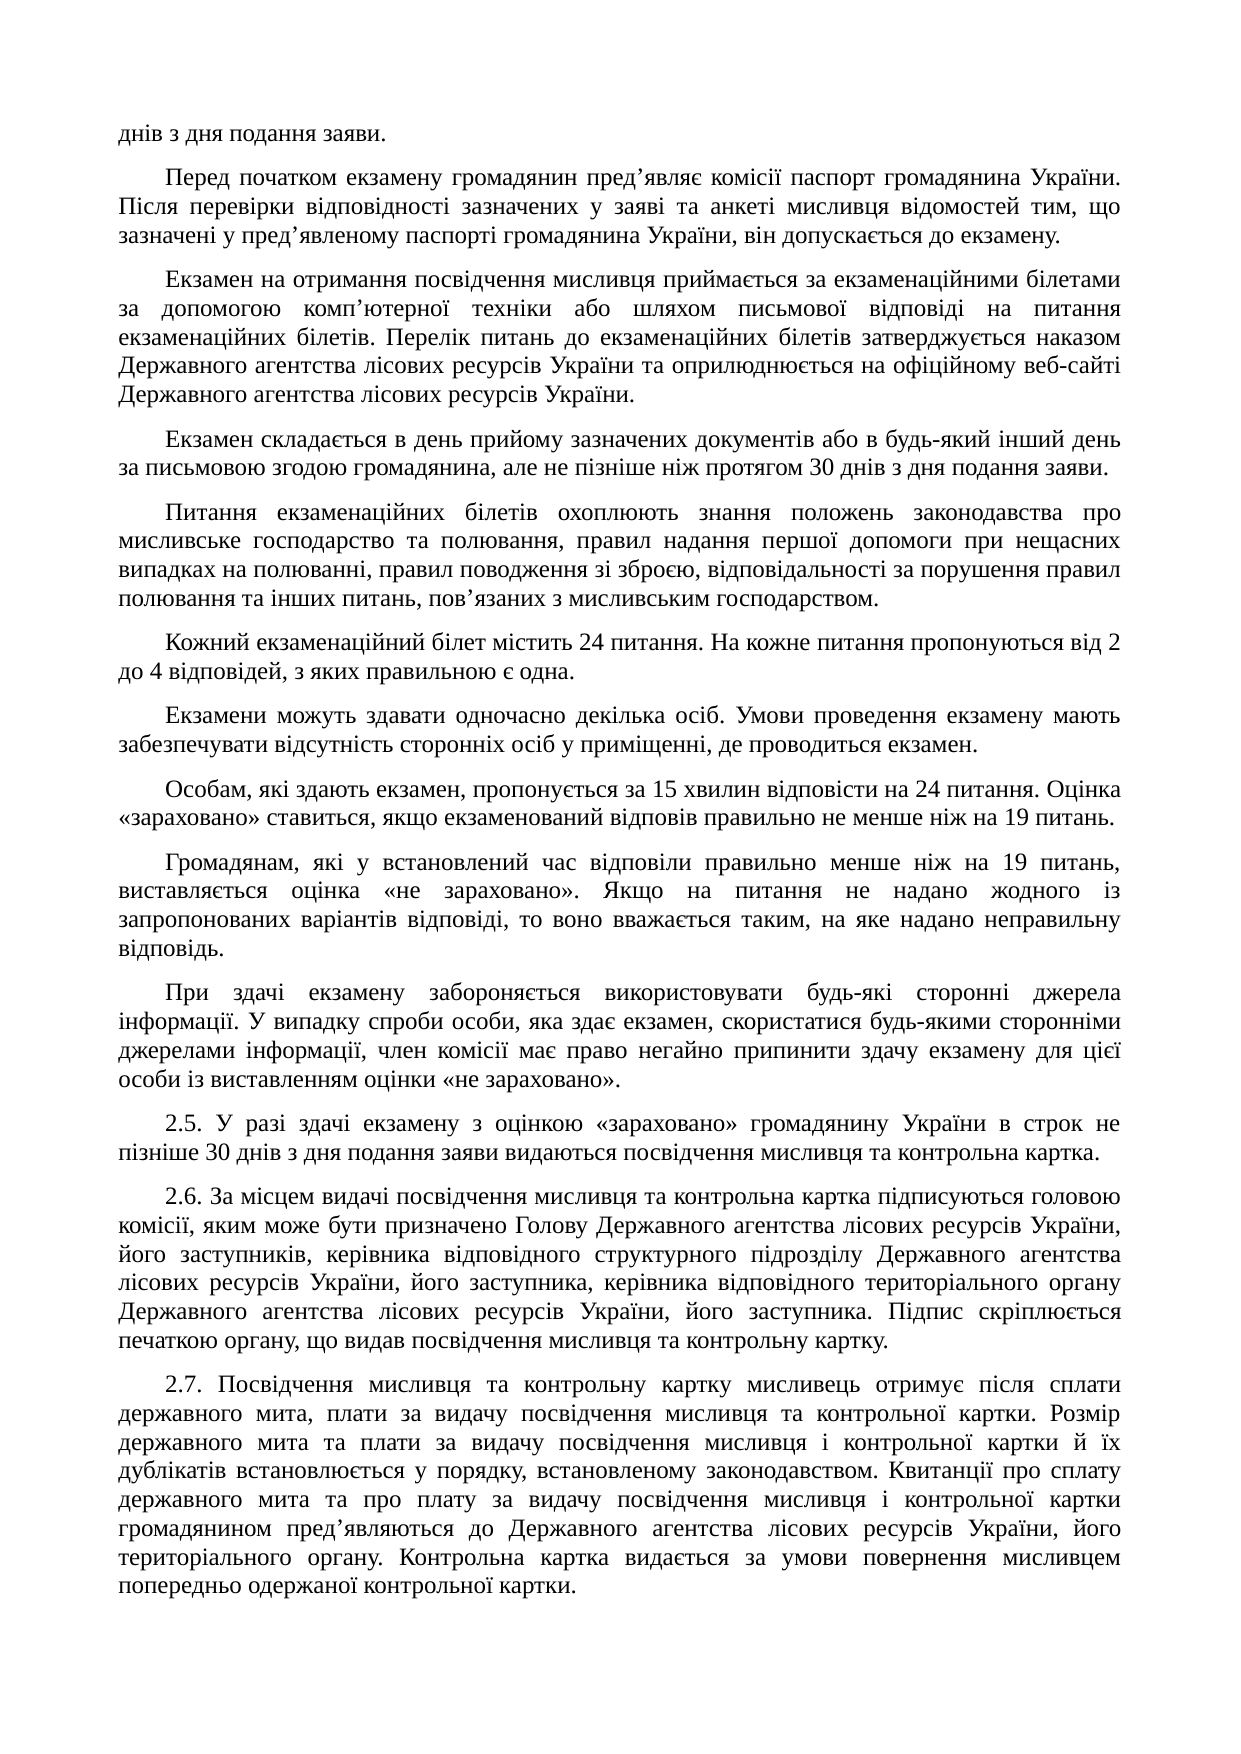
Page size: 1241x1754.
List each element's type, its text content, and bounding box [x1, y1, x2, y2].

text Громадянам, які у встановлений час відповіли правильно менше ніж на 19 питань, виставляється оцінка «не зараховано». Якщо на питання не надано жодного із запропонованих варіантів відповіді, то воно вважається таким, на яке надано неправильну відповідь. [118, 847, 1122, 962]
text Кожний екзаменаційний білет містить 24 питання. На кожне питання пропонуються від 2 до 4 відповідей, з яких правильною є одна. [118, 627, 1122, 685]
text Особам, які здають екзамен, пропонується за 15 хвилин відповісти на 24 питання. Oцінка «зараховано» ставиться, якщо екзаменований відповів правильно не менше ніж на 19 питань. [118, 774, 1122, 831]
text днів з дня подання заяви. [118, 118, 1122, 147]
text При здачі екзамену забороняється використовувати будь-які сторонні джерела інформації. У випадку спроби особи, яка здає екзамен, скористатися будь-якими сторонніми джерелами інформації, член комісії має право негайно припинити здачу екзамену для цієї особи із виставленням оцінки «не зараховано». [118, 977, 1122, 1092]
text 2.7. Посвідчення мисливця та контрольну картку мисливець отримує після сплати державного мита, плати за видачу посвідчення мисливця та контрольної картки. Розмір державного мита та плати за видачу посвідчення мисливця і контрольної картки й їх дублікатів встановлюється у порядку, встановленому законодавством. Квитанції про сплату державного мита та про плату за видачу посвідчення мисливця і контрольної картки громадянином пред’являються до Державного агентства лісових ресурсів України, його територіального органу. Контрольна картка видається за умови повернення мисливцем попередньо одержаної контрольної картки. [118, 1369, 1122, 1599]
text Екзамен на отримання посвідчення мисливця приймається за екзаменаційними білетами за допомогою комп’ютерної техніки або шляхом письмової відповіді на питання екзаменаційних білетів. Перелік питань до екзаменаційних білетів затверджується наказом Державного агентства лісових ресурсів України та оприлюднюється на офіційному веб-сайті Державного агентства лісових ресурсів України. [118, 264, 1122, 408]
text Перед початком екзамену громадянин пред’являє комісії паспорт громадянина України. Після перевірки відповідності зазначених у заяві та анкеті мисливця відомостей тим, що зазначені у пред’явленому паспорті громадянина України, він допускається до екзамену. [118, 162, 1122, 249]
text Екзамени можуть здавати одночасно декілька осіб. Умови проведення екзамену мають забезпечувати відсутність сторонніх осіб у приміщенні, де проводиться екзамен. [118, 701, 1122, 758]
text 2.6. За місцем видачі посвідчення мисливця та контрольна картка підписуються головою комісії, яким може бути призначено Голову Державного агентства лісових ресурсів України, його заступників, керівника відповідного структурного підрозділу Державного агентства лісових ресурсів України, його заступника, керівника відповідного територіального органу Державного агентства лісових ресурсів України, його заступника. Підпис скріплюється печаткою органу, що видав посвідчення мисливця та контрольну картку. [118, 1181, 1122, 1354]
text Екзамен складається в день прийому зазначених документів або в будь-який інший день за письмовою згодою громадянина, але не пізніше ніж протягом 30 днів з дня подання заяви. [118, 424, 1122, 481]
text 2.5. У разі здачі екзамену з оцінкою «зараховано» громадянину України в строк не пізніше 30 днів з дня подання заяви видаються посвідчення мисливця та контрольна картка. [118, 1108, 1122, 1166]
text Питання екзаменаційних білетів охоплюють знання положень законодавства про мисливське господарство та полювання, правил надання першої допомоги при нещасних випадках на полюванні, правил поводження зі зброєю, відповідальності за порушення правил полювання та інших питань, пов’язаних з мисливським господарством. [118, 497, 1122, 612]
